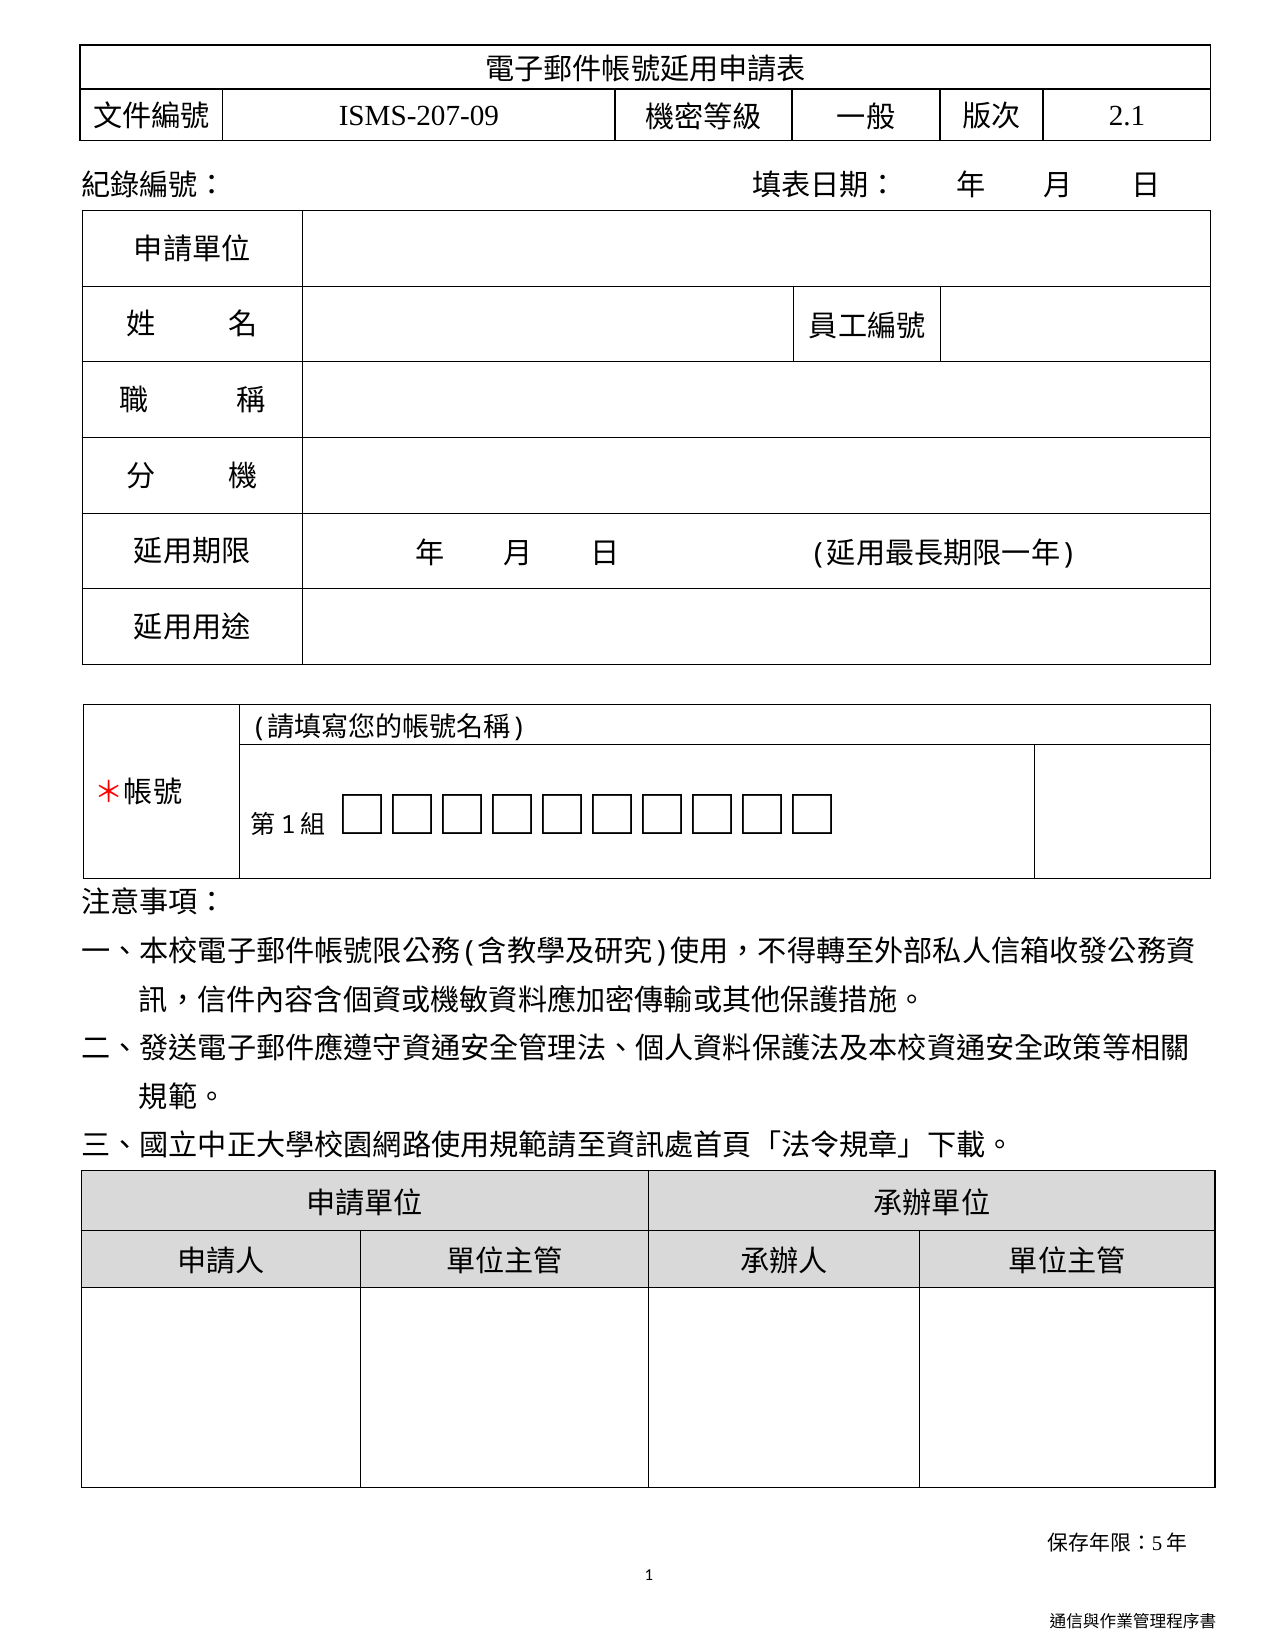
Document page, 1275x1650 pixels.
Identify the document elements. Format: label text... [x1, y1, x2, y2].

table_header [303, 211, 1210, 286]
table_cell 延用期限 [83, 514, 302, 588]
table_header 申請單位 [83, 211, 302, 286]
table_cell [303, 589, 1210, 664]
table_cell [649, 1288, 919, 1487]
text 注意事項： [81, 879, 1216, 921]
table_cell 分 機 [83, 438, 302, 512]
table_cell 職 稱 [83, 362, 302, 437]
text 二、發送電子郵件應遵守資通安全管理法、個人資料保護法及本校資通安全政策等相關規範。 [81, 1025, 1216, 1116]
table_cell 員工編號 [794, 287, 940, 361]
table_cell 延用用途 [83, 589, 302, 664]
text 保存年限：5年 [1047, 1526, 1206, 1553]
table_header (請填寫您的帳號名稱) [240, 705, 1210, 744]
table_header 申請單位 [82, 1171, 648, 1230]
table_header 承辦單位 [649, 1171, 1214, 1230]
table_cell [941, 287, 1210, 361]
table_cell 單位主管 [920, 1231, 1214, 1287]
table_cell [920, 1288, 1214, 1487]
table_header ＊帳號 [84, 705, 239, 878]
table_cell [303, 362, 1210, 437]
table_cell 承辦人 [649, 1231, 919, 1287]
table_cell 單位主管 [361, 1231, 648, 1287]
table_cell 第1組 □□□□□□□□□□ [240, 745, 1034, 878]
table_cell 姓 名 [83, 287, 302, 361]
text 一、本校電子郵件帳號限公務(含教學及研究)使用，不得轉至外部私人信箱收發公務資訊，信件內容含個資或機敏資料應加密傳輸或其他保護措施。 [81, 927, 1216, 1018]
text 三、國立中正大學校園網路使用規範請至資訊處首頁「法令規章」下載。 [81, 1122, 1216, 1164]
table_cell 申請人 [82, 1231, 360, 1287]
table_cell [361, 1288, 648, 1487]
text 紀錄編號： 填表日期： 年 月 日 [81, 161, 1216, 204]
table_cell [303, 287, 793, 361]
table_cell 年 月 日 (延用最長期限一年) [303, 514, 1210, 588]
table_cell [1035, 745, 1210, 878]
table_cell [303, 438, 1210, 512]
table_cell [82, 1288, 360, 1487]
